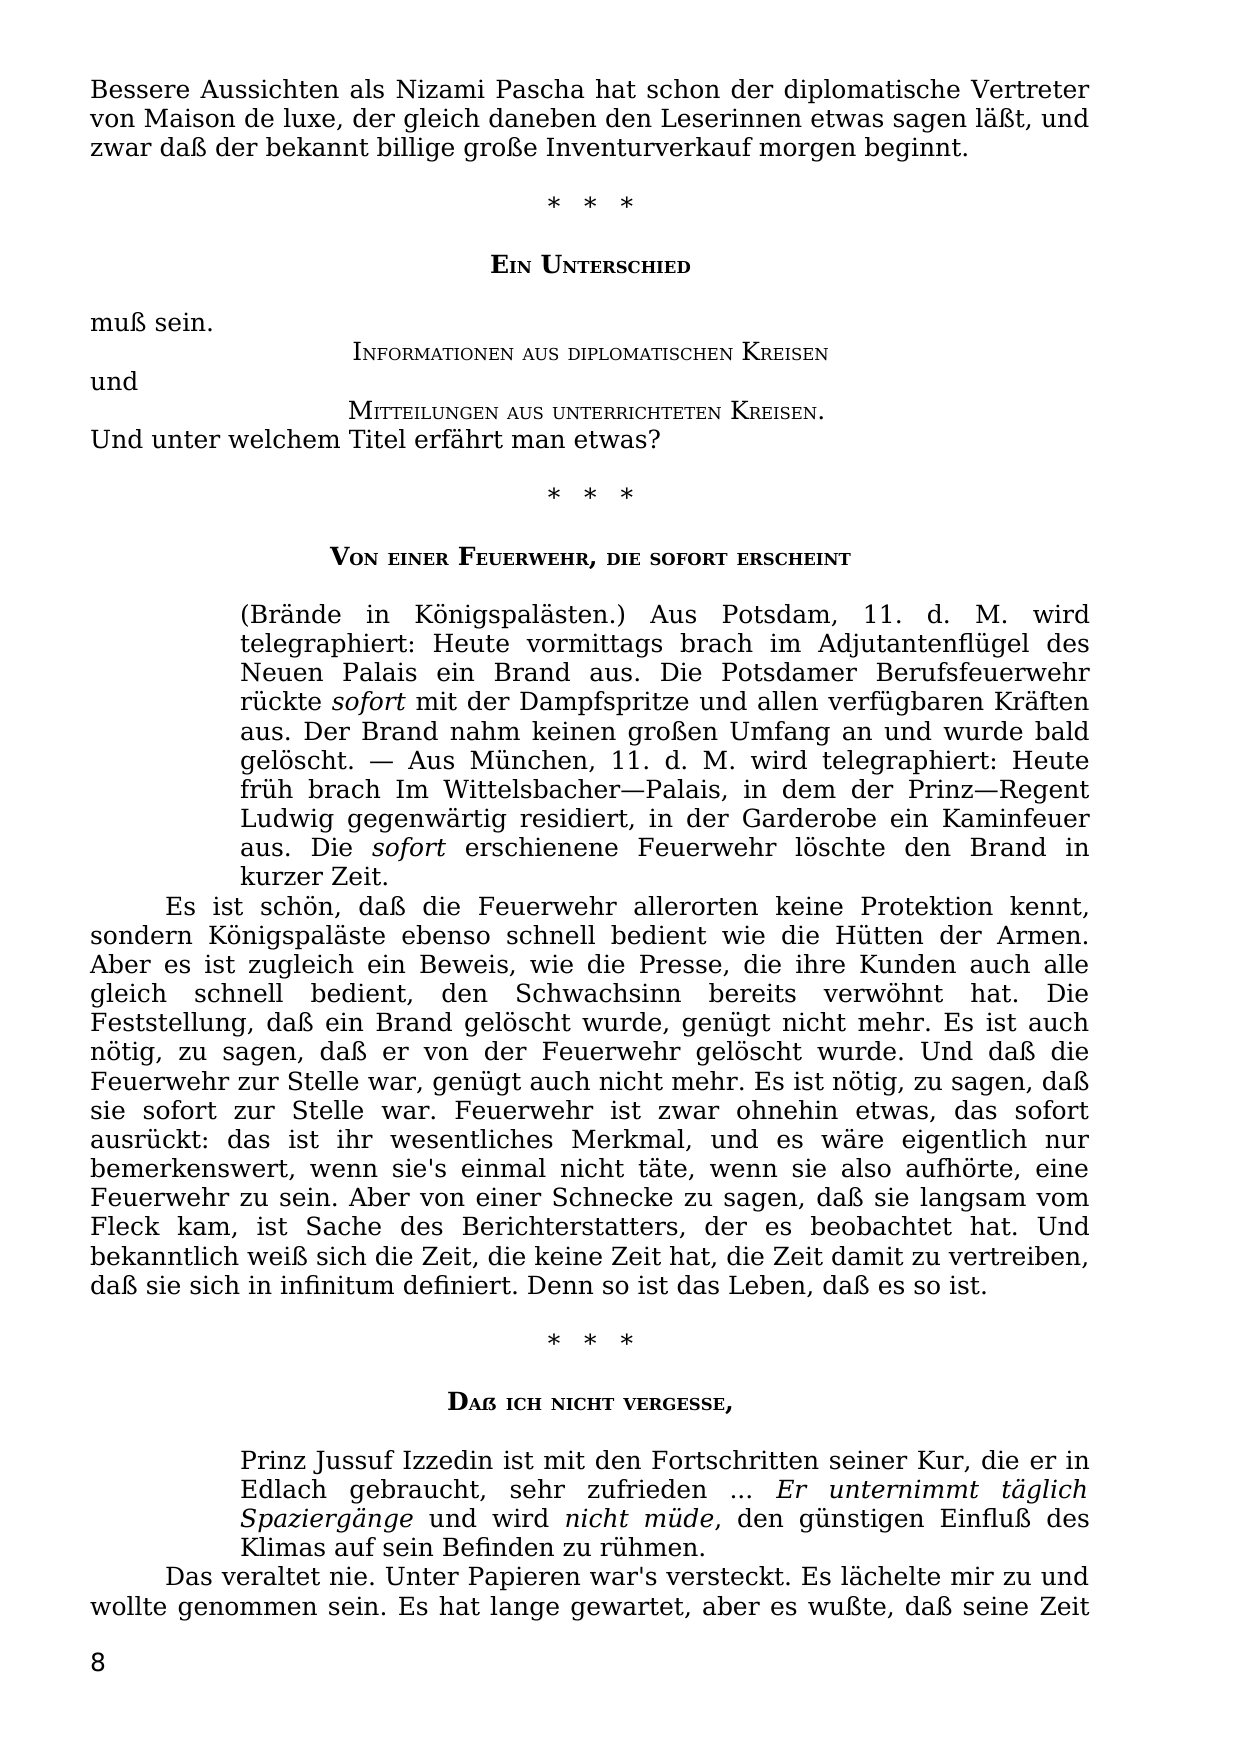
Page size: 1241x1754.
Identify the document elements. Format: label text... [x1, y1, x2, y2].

text Bessere Aussichten als Nizami Pascha hat schon der diplomatische Vertreter von Maison de luxe, der gleich daneben den Leserinnen etwas sagen läßt, und zwar daß der bekannt billige große Inventurverkauf morgen beginnt. [90, 75, 1091, 162]
text (Brände in Königspalästen.) Aus Potsdam, 11. d. M. wird telegraphiert: Heute vormittags brach im Adjutantenflügel des Neuen Palais ein Brand aus. Die Potsdamer Berufsfeuerwehr rückte sofort mit der Dampfspritze und allen verfügbaren Kräften aus. Der Brand nahm keinen großen Umfang an und wurde bald gelöscht. — Aus München, 11. d. M. wird telegraphiert: Heute früh brach Im Wittelsbacher—Palais, in dem der Prinz—Regent Ludwig gegenwärtig residiert, in der Garderobe ein Kaminfeuer aus. Die sofort erschienene Feuerwehr löschte den Brand in kurzer Zeit. [240, 600, 1091, 892]
text * * * [90, 192, 1091, 221]
text Es ist schön, daß die Feuerwehr allerorten keine Protektion kennt, sondern Königspaläste ebenso schnell bedient wie die Hütten der Armen. Aber es ist zugleich ein Beweis, wie die Presse, die ihre Kunden auch alle gleich schnell bedient, den Schwachsinn bereits verwöhnt hat. Die Feststellung, daß ein Brand gelöscht wurde, genügt nicht mehr. Es ist auch nötig, zu sagen, daß er von der Feuerwehr gelöscht wurde. Und daß die Feuerwehr zur Stelle war, genügt auch nicht mehr. Es ist nötig, zu sagen, daß sie sofort zur Stelle war. Feuerwehr ist zwar ohnehin etwas, das sofort ausrückt: das ist ihr wesentliches Merkmal, und es wäre eigentlich nur bemerkenswert, wenn sie's einmal nicht täte, wenn sie also aufhörte, eine Feuerwehr zu sein. Aber von einer Schnecke zu sagen, daß sie langsam vom Fleck kam, ist Sache des Berichterstatters, der es beobachtet hat. Und bekanntlich weiß sich die Zeit, die keine Zeit hat, die Zeit damit zu vertreiben, daß sie sich in infinitum definiert. Denn so ist das Leben, daß es so ist. [90, 892, 1091, 1300]
text Von einer Feuerwehr, die sofort erscheint [90, 512, 1091, 571]
text * * * [90, 1329, 1091, 1358]
text und [90, 367, 1091, 396]
text Informationen aus diplomatischen Kreisen [90, 337, 1091, 367]
text Mitteilungen aus unterrichteten Kreisen. [90, 396, 1091, 425]
text Daß ich nicht vergesse, [90, 1358, 1091, 1417]
text Ein Unterschied [90, 221, 1091, 279]
text * * * [90, 483, 1091, 512]
text muß sein. [90, 308, 1091, 337]
text Das veraltet nie. Unter Papieren war's versteckt. Es lächelte mir zu und wollte genommen sein. Es hat lange gewartet, aber es wußte, daß seine Zeit [90, 1562, 1091, 1621]
text Prinz Jussuf Izzedin ist mit den Fortschritten seiner Kur, die er in Edlach gebraucht, sehr zufrieden ... Er unternimmt täglich Spaziergänge und wird nicht müde, den günstigen Einfluß des Klimas auf sein Befinden zu rühmen. [240, 1446, 1091, 1562]
text Und unter welchem Titel erfährt man etwas? [90, 425, 1091, 454]
